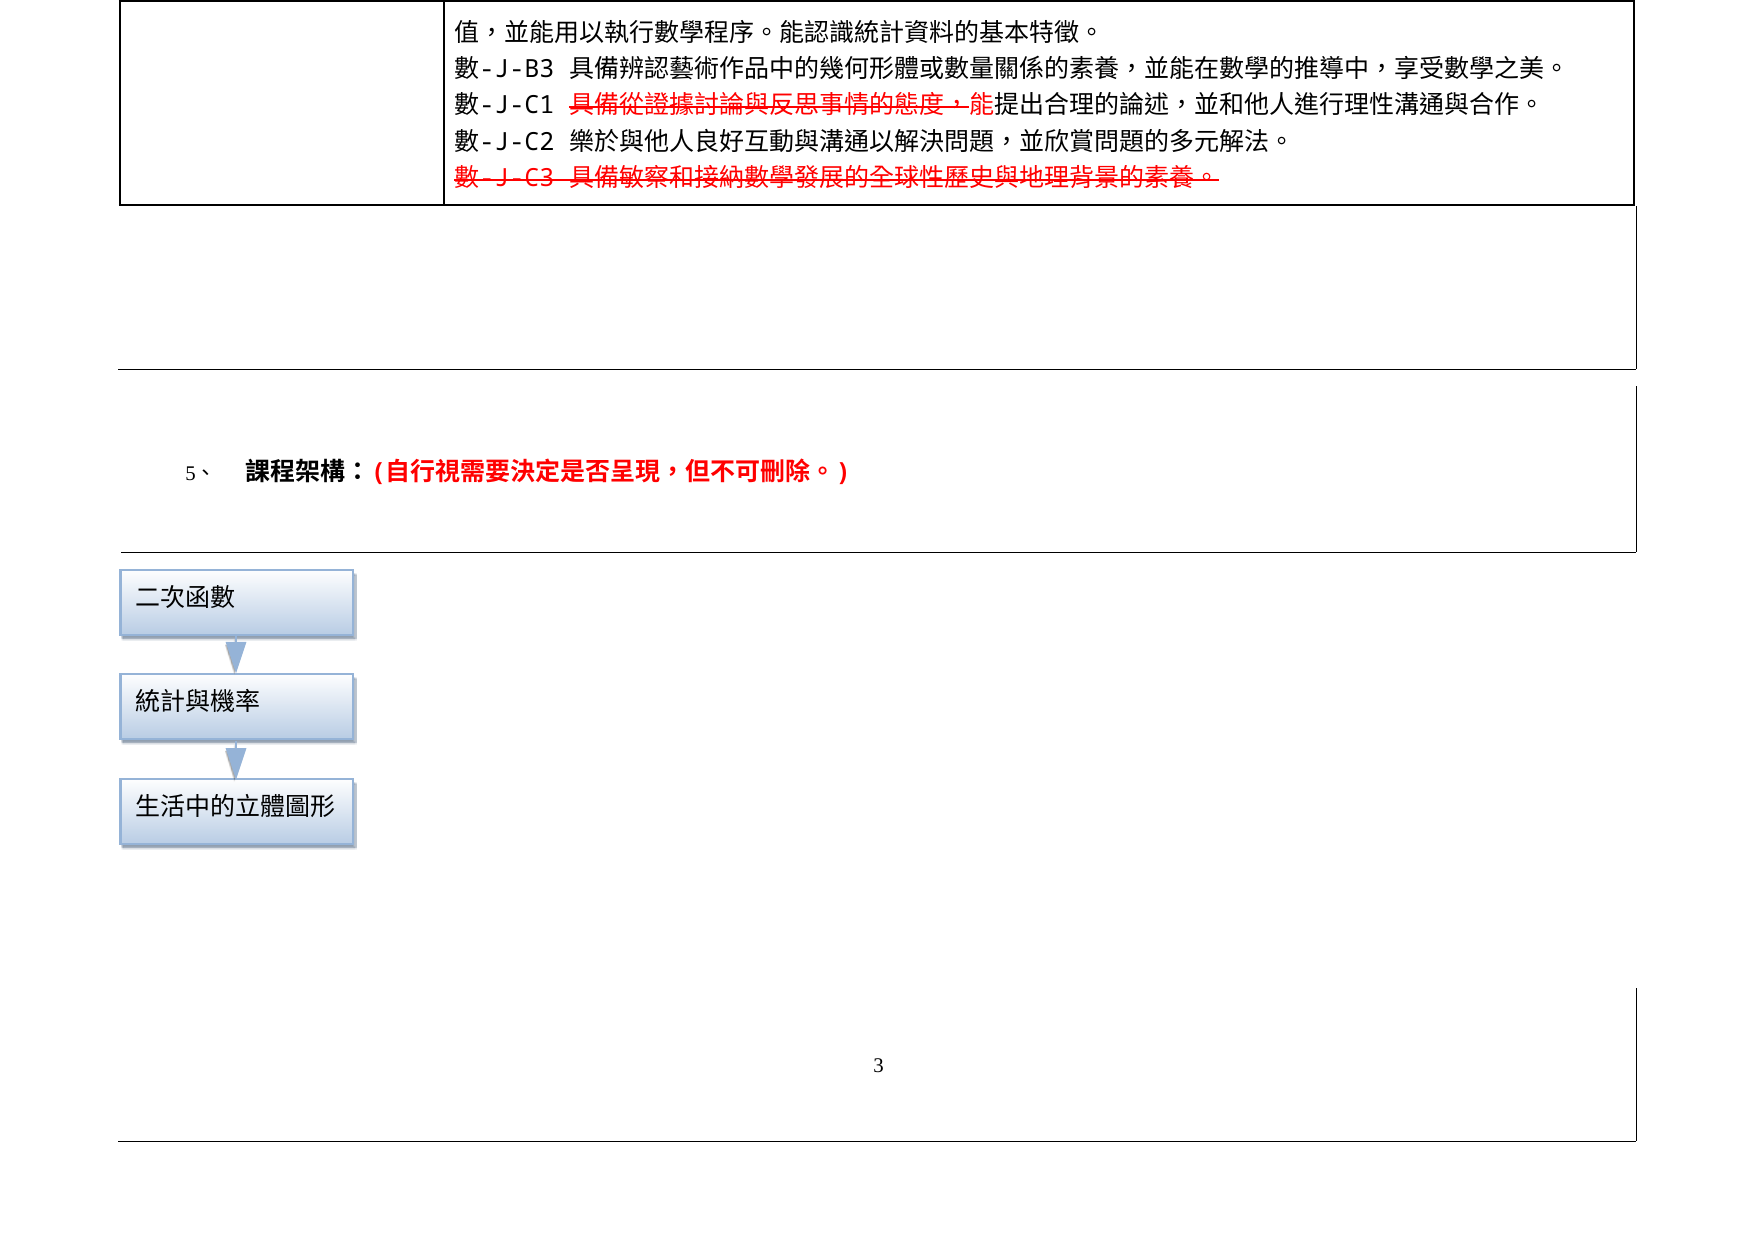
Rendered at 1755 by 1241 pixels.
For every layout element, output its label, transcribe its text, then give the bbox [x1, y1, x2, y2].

list 課程架構：(自行視需要決定是否呈現，但不可刪除。) [121, 386, 1636, 552]
table_cell 值，並能用以執行數學程序。能認識統計資料的基本特徵。 數-J-B3 具備辨認藝術作品中的幾何形體或數量關係的素養，並能在數學的推導中，享受數學之美。 數-J-C1 具備從證據討論與反思事情的態度，能提出合理的論述，並和他人進行理性溝通與合作。 數-J-C2 樂於與他人良好互動與溝通以解決問題，並欣賞問題的多元解法。 數-J-C3 具備敏察和接納數學發展的全球性歷史與地理背景的素養。 [445, 2, 1633, 204]
table_cell [121, 2, 443, 204]
